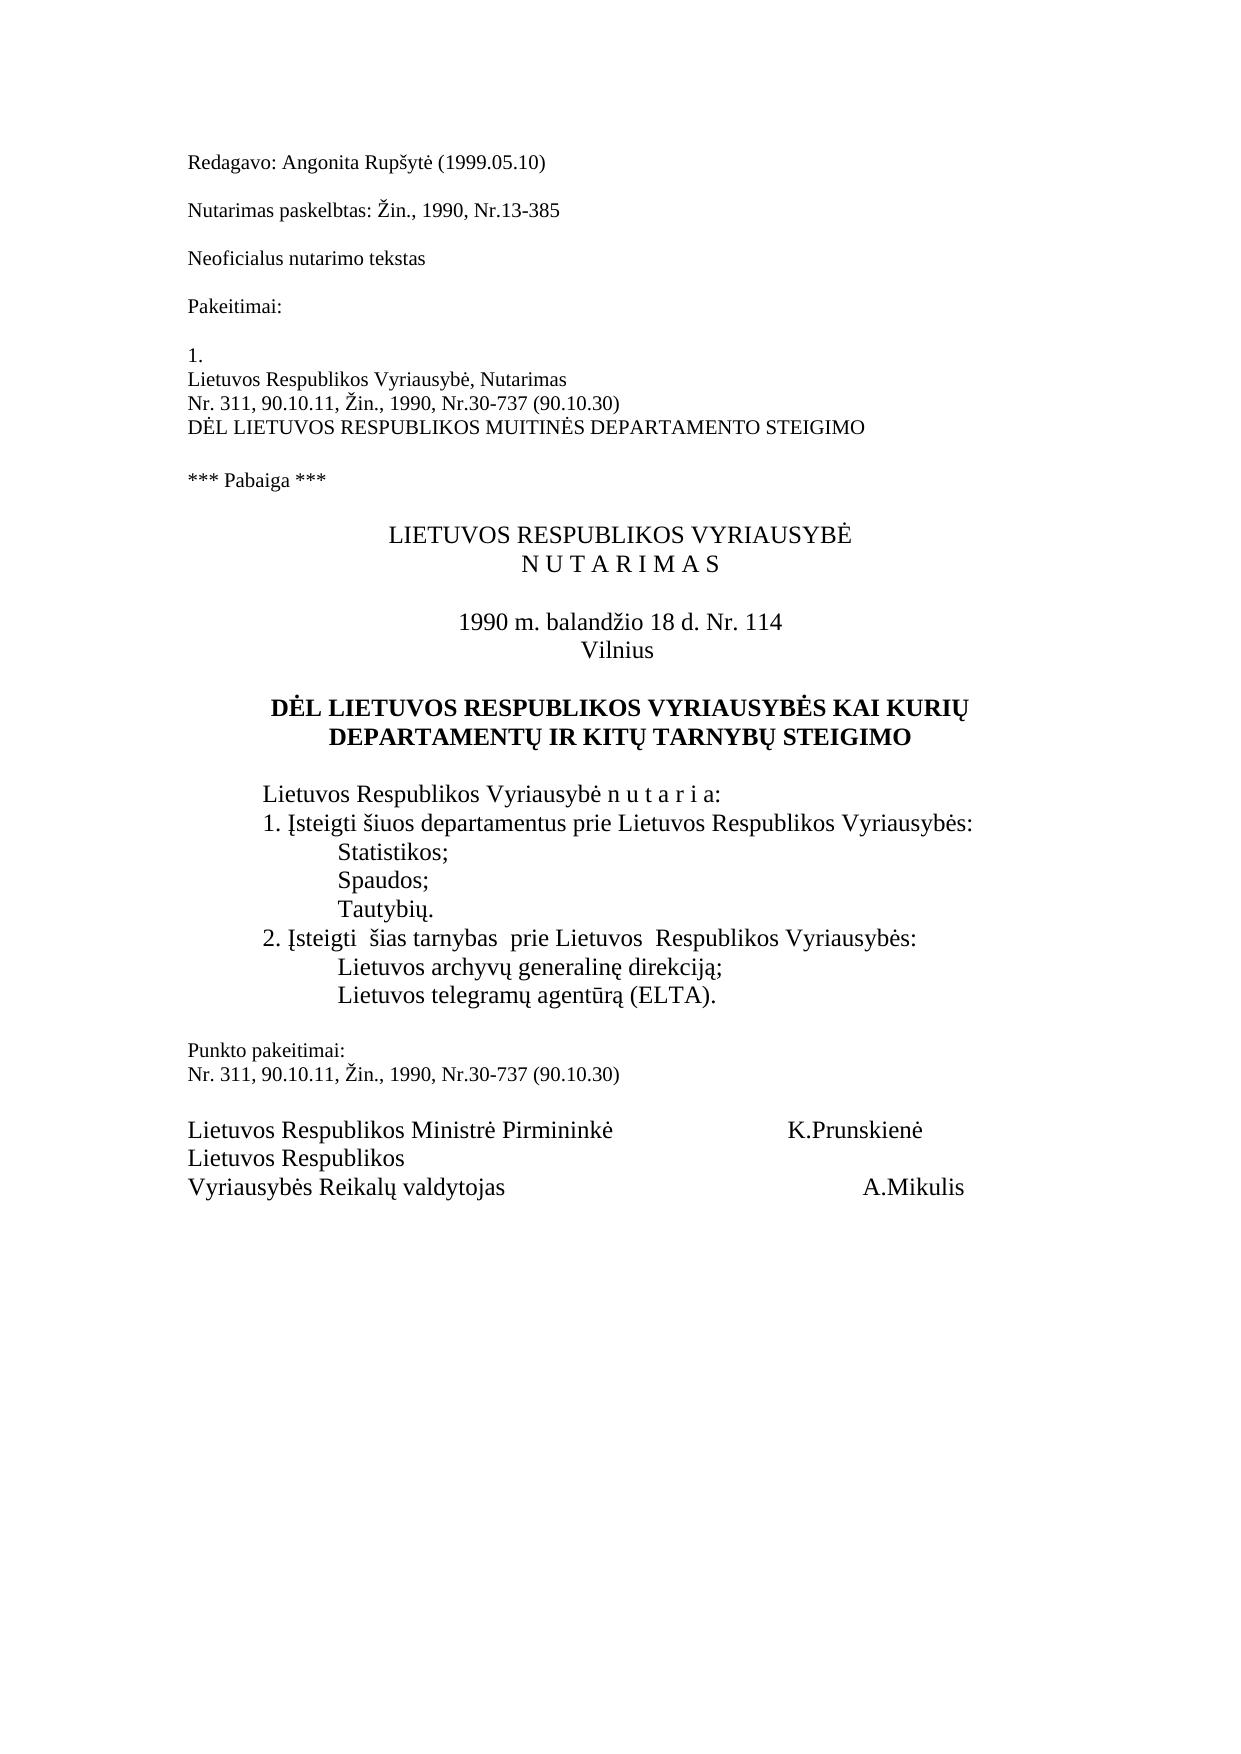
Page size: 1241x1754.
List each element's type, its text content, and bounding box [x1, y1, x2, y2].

text Lietuvos Respublikos Vyriausybė n u t a r i a: [187, 779, 1053, 808]
text Vilnius [187, 635, 1053, 664]
text 1990 m. balandžio 18 d. Nr. 114 [187, 607, 1053, 635]
text Lietuvos Respublikos Ministrė Pirmininkė K.Prunskienė [187, 1115, 1053, 1143]
text Lietuvos Respublikos Vyriausybė, Nutarimas [187, 367, 1053, 391]
text Punkto pakeitimai: [187, 1038, 1053, 1062]
text LIETUVOS RESPUBLIKOS VYRIAUSYBĖ [187, 520, 1053, 549]
text Redagavo: Angonita Rupšytė (1999.05.10) [187, 150, 1053, 174]
text 1. Įsteigti šiuos departamentus prie Lietuvos Respublikos Vyriausybės: [187, 808, 1053, 837]
text Neoficialus nutarimo tekstas [187, 246, 1053, 270]
text DĖL LIETUVOS RESPUBLIKOS VYRIAUSYBĖS KAI KURIŲ DEPARTAMENTŲ IR KITŲ TARNYBŲ STEIGIMO [187, 693, 1053, 750]
text Statistikos; [187, 837, 1053, 865]
text Lietuvos archyvų generalinę direkciją; [187, 952, 1053, 980]
text Nr. 311, 90.10.11, Žin., 1990, Nr.30-737 (90.10.30) [187, 391, 1053, 415]
text 2. Įsteigti šias tarnybas prie Lietuvos Respublikos Vyriausybės: [187, 923, 1053, 952]
text *** Pabaiga *** [187, 467, 1053, 492]
text Nutarimas paskelbtas: Žin., 1990, Nr.13-385 [187, 198, 1053, 222]
text Tautybių. [187, 894, 1053, 923]
text 1. [187, 342, 1053, 367]
text Spaudos; [187, 865, 1053, 894]
text Lietuvos Respublikos [187, 1143, 1053, 1172]
text Vyriausybės Reikalų valdytojas A.Mikulis [187, 1172, 1053, 1201]
text Pakeitimai: [187, 294, 1053, 318]
text N U T A R I M A S [187, 549, 1053, 578]
text DĖL LIETUVOS RESPUBLIKOS MUITINĖS DEPARTAMENTO STEIGIMO [187, 415, 1053, 439]
text Lietuvos telegramų agentūrą (ELTA). [187, 980, 1053, 1009]
text Nr. 311, 90.10.11, Žin., 1990, Nr.30-737 (90.10.30) [187, 1062, 1053, 1086]
